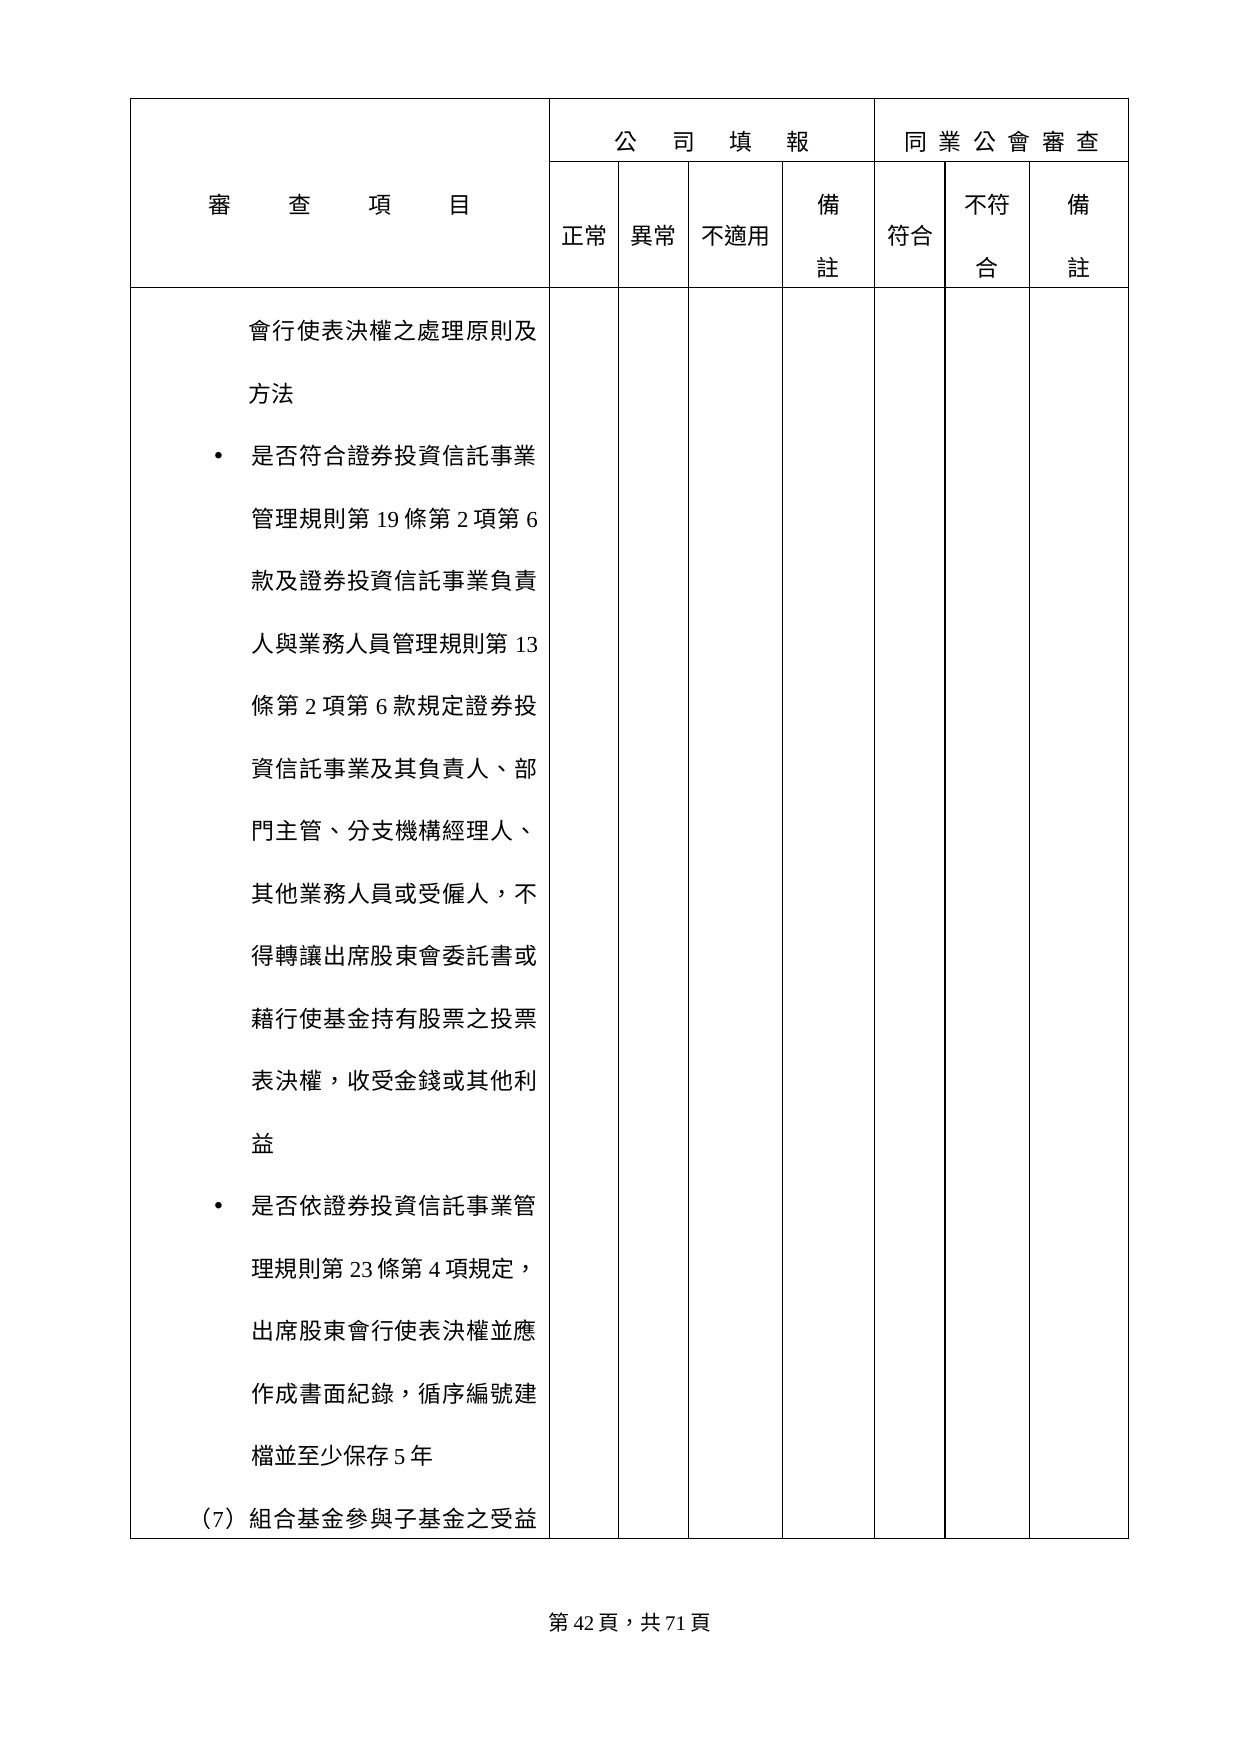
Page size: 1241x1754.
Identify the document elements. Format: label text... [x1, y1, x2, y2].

table_cell 符合 [875, 162, 944, 287]
table_cell 備 註 [1030, 162, 1128, 287]
table_cell [1030, 288, 1128, 1538]
table_cell 正常 [550, 162, 618, 287]
table_cell [783, 288, 874, 1538]
table_header 同 業 公 會 審 查 [875, 99, 1128, 161]
table_cell 不符合 [946, 162, 1029, 287]
table_header 審 查 項 目 [131, 99, 549, 287]
table_cell 異常 [619, 162, 688, 287]
table_header 公 司 填 報 [550, 99, 874, 161]
table_cell [689, 288, 782, 1538]
table_cell [619, 288, 688, 1538]
table_cell [946, 288, 1029, 1538]
table_cell [875, 288, 944, 1538]
table_cell 不適用 [689, 162, 782, 287]
table_cell [550, 288, 618, 1538]
table_cell 【公開說明書】 ※下列資料應符合金管會規定之格式 是否依證券投資信託事業募集證券投資信託基金公開說明書應行記載事項準則規定，於所編製公開說明書封面註明係申請（報）用之稿本 是否依證券投資信託事業募集證券投資信託基金公開說明書應行記載事項準則規定，記載下列事項： （一）編製目錄及頁次 （二）封面依序刊印事項： 1.基金名稱（保本型基金應用括弧以不同顏色顯著字體標明保本比率及基金之類型(保證型或保護型)） 2.基金種類（股票型、債券型、平衡型及多重資產型、保本型、組合型、指數型、指數股票型及主動式交易所交易基金）、貨幣市場基金、傘型或其他經金管會核定者 3.基本投資方針 4.基金型態（開放式或封閉式） 5.基金投資國外地區者，註明「投資國外」 6.基金以外幣計價者，註明本基金以______幣計價 7.本次核准發行總面額 8.本次核准發行受益權單位數 9.保本型基金為保證型者，保證機構之名稱 10.證券投資信託事業之名稱 11.以顯著方式刊印下列文字： （1）「本基金經金融監督管理委員會核准或同意生效，惟不表示本基金絕無風險。本證券投資信託事業以往之經理績效不保證本基金之最低投資收益；本證券投資信託事業除盡善良管理人之注意義務外，不負責本基金之盈虧，亦不保證最低之收益」 （2）保本型基金為保證型者，應刊印「本基金經金融監督管理委員會核准或同意生效，惟不表示本基金絕無風險。投資人持有本基金至到期日時，始可享有_____%的本金保證。投資人於到期日前買回者或有本基金信託契約第__條第一款至第六款應終止之情事者，不在保證範圍，投資人應承擔整個投資期間之相關費用，並依當時淨值計算買回價格。投資人應了解到期日前本基金之淨值可能因市場因素而波動。投資人在進行交易前，應確定已充分瞭解本基金之風險與特性。」等文字。 （3）保本型基金為保護型者，應刊印「本基金無提供保證機構保證之機制，係透過投資工具達成保護本金之功能。本基金經金融監督管理委員會核准或同意生效，惟不表示本基金絕無風險。投資人持有本基金至到期日時，始可享有_____%的本金保護。投資人於到期日前買回者或有本基金信託契約第___條應提前終止之情事者，不在保護範圍，投資人應承擔整個投資期間之相關費用，並依當時淨值計算買回價格。投資人應了解到期日前本基金之淨值可能因市場因素而波動，因保護並非保證，投資標的之發行人違約或發生信用風險等因素，將無法達到本金保護之效果，投資人在進行交易前，應確定已充分瞭解本基金之風險與特性。」等文字，後段文字並應以加大粗黑字體或不同顏色等特別顯著方式刊印。 （4）非投資等級債券基金應以不同顏色顯著字體方式，載明適合之投資人屬性，並刊印「投資人投資非投資等級債券基金不宜占其投資組合過高之比重」，及「本基金經金融監督管理委員會核准，惟不表示絕無風險。由於非投資等級債券之信用評等未達投資等級或未經信用評等，且對利率變動的敏感度甚高，故本基金可能會因利率上升、市場流動性下降，或債券發行機構違約不支付本金、利息或破產而蒙受虧損。本基金不適合無法承擔相關風險之投資人。基金經理公司以往之經理績效不保證基金之最低投資收益；基金經理公司除盡善良管理人之注意義務外，不負責本基金之盈虧，亦不保證最低之收益，投資人申購前應詳閱基金公開說明書。」等文字。 （5）環境、社會及治理相關主題基金，應刊印「本基金屬環境、社會及治理相關主題基金，永續相關重要發行資訊之揭露請詳見第__頁至第__頁」，定期評估資訊將於公司網站（https://）公告。 （6）有關本基金運用限制及投資風險之揭露請詳見第__頁至第__頁 （7）固定收益基金應以粗體字警示投資人投資基金應注意之風險，並應補充包含債券發行人違約之信用風險 （8）本公開說明書之內容如有虛偽或隱匿之情事者，應由本證券投資信託事業與負責人及其他曾在公開說明書上簽章者依法負責 （9）查詢本公開說明書之網址，包括本會指定之資訊申報網站之網址及公司揭露公開說明書相關資料之網址 （※公開資訊觀測站網址應為https://mops.twse.com. tw/mops/web/index） （10）信託業兼營證券投資信託業務經本會核准得自行保管基金資產者，應標明自行保管及設有信託監察人之字句 （11）主動式交易所交易基金，應刊印「本基金投資目標未追蹤、模擬或複製特定指數之表現，而係經理公司依其所訂投資策略進行基金投資」；主動式交易所交易基金設定績效指標者，另應刊印「本基金之績效指標係為基金績效評量之參考，本基金無追蹤、模擬或複製績效指標之表現」等文字。 12.刊印日期 （三）封裡依序刊印下列事項： 1.證券投資信託事業總公司之名稱、地址、網址及電話，發言人之姓名、職稱、聯絡電話及電子郵件信箱 2.基金保管機構之名稱、地址、網址及電話。（信託業兼營證券投資信託業務經本會核准得自行保管基金資產者，載明信託監察人之姓名或名稱、地址、網址或電子郵件信箱及電話） 3.受託管理機構之名稱、地址、網址及電話 4.國外投資顧問公司之名稱、地址、網址及電話 5.國外受託保管機構之名稱、地址、網址及電話 6.基金經保證機構保證者，保證機構之名稱、地址、網址及電話 7.受益憑證簽證機構之名稱、地址、網址及電話 8.受益憑證事務代理機構之名稱、地址、網址及電話 9.基金之財務報告簽證會計師姓名、事務所名稱、地址、網址及電話 10.證券投資信託事業或基金經信用評等機構評等者，信用評等機構之名稱、地址、網址及電話 11.公開說明書之陳列處所、分送方式及索取之方法 （四）封底應刊印事項： 證券投資信託事業及其負責人簽章或蓋章 （五）基金概況應刊印事項： 1.基金簡介 （1）發行總面額 （2）受益權單位總數 （3）每受益權單位面額 （4）得否追加發行 （5）成立條件(有成立日期者，亦一併列明) （6）預定發行日期 （7）存續期間 （8）投資地區及標的 (保本型基金應列示投資固定收益商品及證券相關商品之預估投資比率、投資商品之發行者、交易對象及參與率等) （9）基本投資方針及範圍簡述 （10）投資策略及特色之重點摘述 （11）本基金適合之投資人屬性分析 （12）銷售開始日 （13）銷售方式 （14）銷售價格 （15）最低申購金額 （16）證券投資信託事業為防制洗錢而可能要求申購人提出之文件及拒絕申購之情況 （17）買回開始日（保本型基金敍明接受買回之方式及因應買回處分資產之程序） （18）買回費用 （19）買回價格 （20）短線交易之規範及處理 ※應包含短線交易之定義、買回費率、買回費用計算方式及短線交易案例說明等事項 （21）基金營業日之定義 （22）經理費（保本型基金之經理費率應以明顯字體列示） （23）保管費(信託業兼營證券投資信託業務經本會核准得自行保管基金資產者，其信託監察人之報酬) （24）基金經保證機構保證者，保證機構之業務性質、財務狀況、 信用評等、保證條件、範圍、保證費及保證契約主要內容；並以釋例說明保證機制及高於保證金額之潛在回報之計算方法 （25）是否分配收益 2.基金性質 （1）基金之設立及其依據 （2）證券投資信託契約關係 3.證券投資信託事業之職責（概述） 4.基金保管機構之職責（概述） （信託業兼營證券投資信託業務經本會核准得自行保管基金資產者，應記載信託監察人之職責） 5.基金保證機構之職責(概述) 6.基金投資 （1）基金投資方針及範圍。 ※債券型基金者，應敘明其資產組合及持有固定收益證券部位之加權平均存續期間管理策略 （2）證券投資信託事業運用基金投資之決策過程、基金經理人之姓名、主要經(學)歷及權限。基金經理人同時管理其他基金者，應揭露所管理之其他基金名稱及所採取防止利益衝突之措施 ※基金經理人主要經歷應加註起迄時間 ※基金經理人管理1檔基金以上者，請詳述公司實際採行之防範措施 ※請同業公會確認基金經理人符合證券投資信託事業負責人與業務人員管理規則第5條資格、資格條件符合最新法令規定及已接受6小時期貨暨選擇權相關法規之職前及在職訓練課程（請查詢最新受訓紀錄） （3）證券投資信託事業運用基金，將基金之管理業務複委任第三人處理者，應敘明複委任業務情形及受託管理機構對受託管理業務之專業能力 （4）證券投資信託事業運用基金，委託國外投資顧問公司提供投資顧問服務，應敘明國外投資顧問公司提供基金顧問服務之專業能力 （5）基金運用之限制 ※有關各投資標的信用評等之規定，勿分散說明，集中陳述為宜。 （6）基金參與股票發行公司股東會行使表決權之處理原則及方法 是否符合證券投資信託事業管理規則第19條第2項第6款及證券投資信託事業負責人與業務人員管理規則第13條第2項第6款規定證券投資信託事業及其負責人、部門主管、分支機構經理人、其他業務人員或受僱人，不得轉讓出席股東會委託書或藉行使基金持有股票之投票表決權，收受金錢或其他利益 是否依證券投資信託事業管理規則第23條第4項規定，出席股東會行使表決權並應作成書面紀錄，循序編號建檔並至少保存5年 （7）組合基金參與子基金之受益人大會行使表決權之處理原則及方法 經理公司應依據子基金之信託契約或公開說明書之規定行使表決權，並基於受益人之最大利益，支持子基金經理公司所提之議案。但子基金之經理公司所提之議案有損及受益人權益之虞者，得依經理公司董事會之決議辦理 經理公司不得轉讓或出售子基金之受益人大會表決權。經理公司之董事、監察人、經理人、業務人員及其他受僱人員，亦不得轉讓或出售該表決權，收受金錢或其他利益 （8）基金投資國外地區者，應刊印下列事項： ※下列說明資料應更新至最新資料 主要投資地區（國）經濟環境簡要說明 經濟發展及各主要產業概況 外匯管理及資金匯出入規定 最近3年當地幣值對美元匯率之最高、最低數額及其變動情形 主要投資證券市場簡要說明下列資料 ※是否依證券投資信託事業募集證券投資信託基金公開說明書應行記載事項準則規定之格式填列 最近2年發行及交易市場概況 最近2年市場之週轉率及本益比 市場資訊揭露效率(包括時效性及充分性)之說明 證券之交易方式 投資國外證券化商品或新興產業者，應敘明該投資標的或產業最近2年國外市場概況 證券投資信託事業對基金之外匯收支從事避險交易者，應敘明其避險方法 基金投資國外地區者，證券投資信託事業應說明配合本基金出席所投資外國股票（或基金）發行公司股東會（受益人會議）之處理原則及方法 7.保本型基金： （1）相關投資連結標的之性質 （2）本基金之設定參數，含參與比率及投資期間，並註明實際參與率釐定之時間，以及通知受益人之方式 （3）保護型基金未設立保證機構，應載明本基金無提供保證機構保證之機制，係透過投資工具達成保護本金之功能。 （4）保護型基金應明定，因應受益人提前請求買回而處分資產及到期日時，達成保護本金之控管機制 8.指數型基金及指數股票型基金： （1）指數編製方式及經理公司追蹤、模擬或複製表現之操作方式，包含調整投資組合方式，以及基金投資於指數具代表性之成分證券樣本時，為使該樣本明確反映指數整體特色之抽樣及操作方式 （2）基金表現與標的指數表現之差異比較，其比較方式應載明其定義及計算公式 (3) 標的指數成分證券同時包括股票及債券者，指數編製規則應明定各類成分證券配置比例。 9.主動式交易所交易基金：設定績效指標者，應說明該指標之特性，以及基金與績效指標對投資策略及特色之差異，並應載明基金表現與績效指標表現之差異比較，其比較方式應載明其定義及計算公式。 10.傘型基金： 各子基金之投資範圍、主要區隔及異同分析；其應記載事項之內容為各子基金所共通者，得標註各子基金皆同，免重複列示，其應記載事項之內容為各子基金不同者，應分別列示，並比較其差異 11.外幣計價基金： 敍明本基金計價、申購及買回之幣別，匯率適用時點及使用之匯率資訊取得來源 12.環境、社會及治理相關主題基金： （1）投資目標與衡量標準：本基金之主要永續投資重點和目標，所採用環境、社會及治理標準或原則與投資重點關連性。基金應設定一個或多個永續投資目標，並具體說明衡量實現永續投資目標實現程度之評量指標。 （2）投資策略與方法：經理公司為達成永續投資目標所採用投資策略類型，將環境、社會及治理因素納入投資流程之具體作法，對環境、社會及治理相關因素之考慮過程，以及衡量該等因素之評估衡量方法。 （3）投資比例配置：本基金持有符合環境、社會及治理相關投資重點之標的占基金淨資產價值之最低投資比重，並說明如何確保基金資產整體運用不會對永續投資目標造成重大損害。 （4）參考績效指標：若本基金有設定環境、社會及治理績效指標，應說明該指標之特性，以及該指標是否與本基金之相關環境、社會及治理投資重點保持一致。 （5）排除政策：本基金之投資是否有排除政策及排除的類型。 （6）風險警語：本基金之環境、社會及治理投資重點之相關風險描述。 （7）盡職治理參與：本基金所適用盡職治理政策及執行方式，以及經理公司盡職治理報告之查詢方法或途徑。 （8）定期揭露：經理公司募集發行本基金後，應於年度結束後二個月，每年在公司網站上向投資人揭露下列定期評估資訊，並揭露查詢基金定期評估資訊之網址，以及經理公司揭露盡職治理報告書相關資料之網址： 本基金資產組成符合所定環境、社會及治理投資策略與篩選標準之實際投資比重。 如有設定績效參考指標，應比較本基金採用環境、社會及治理篩選標準與績效指標對成分證券篩選標準兩者間的差異。 本基金為達到永續投資重點和目標，而採取盡職治理行動。 （9）其他本會規定應行記載事項。 13.投資風險揭露要素事項： （1）類股過度集中之風險 （2）產業景氣循環之風險 （3）流動性風險 （4）外匯管制及匯率變動之風險 （5）投資地區政治、經濟變動之風險 （6）商品交易對手及保證機構之信用風險 （7）投資結構式商品之風險 （8）其他投資標的或特定投資策略之風險 （9）從事證券相關商品交易之風險 （10）出借所持有之有價證券或借入有價證券之相關風險 （11）其他投資風險 14.收益分配 （1）分配之項目 （2）分配之時間 （3）給付之方式 15.申購受益憑證 （1）申購程序、地點及截止時間 （2）申購價金之計算及給付方式 ※申購手續費之計算方式應詳細說明之 （3）受益憑證之交付 （4）證券投資信託事業不接受申購或基金不成立時之處理 16.買回受益憑證 （1）買回程序、地點及截止時間。 ※買回截止時間應載明「除能證明投資人係於截止時間前提出買回申請者，逾時申請應視為次一買回申請日之買回申請」 （2）買回價金之計算 ※訂定基金短線交易買回費率及收取買回費用之計算方式。短線交易規範應公平對待所有受益人。 （3）買回價金給付之時間及方式 （4）受益憑證之換發 （5）買回價金遲延給付之情形 ※應增列恢復計算基金之買回價格規定 （6）買回撤銷之情形 17.受益人之權利及負擔 （1）受益人應有之權利內容 （2）受益人應負擔費用之項目及其計算、給付方式 ※應包含短線交易費用之給付方式 （3）受益人應負擔租稅之項目及其計算、繳納方式 是否符合修正後財政部81.4.23財稅第811663751號函、財政部91.11.27台財稅字第0910455815號令及其他相關最新法令規定 （4）受益人會議 召集事由 召集程序 決議方式 18.基金之資訊揭露 （1）依法令及證券投資信託契約規定應揭露之資訊內容 是否符合證券投資信託契約規定 （2）資訊揭露之方式、公告及取得方法。 ※資訊揭露之公告，應依相關規定分別將所有應公告之事項及選定之公告方式各別列示，以利投資人查詢 （3）證券投資信託事業申請募集指數型基金及指數股票型基金者，應記載投資人取得指數組成調整、基金與指數表現差異比較等最新基金資訊及其他重要資訊之途徑。 （4）證券投資信託事業申請募集之主動式交易所交易基金設定績效指標者，應記載投資人取得基金與績效指標表現差異比較等最新基金資訊及其他重要資訊之途徑。 19.基金運用狀況 ※是否依證券投資信託事業募集證券投資信託基金公開說明書應行記載事項準則規定之格式填列 （1）投資情形（列示公開說明書刊印日前1個月月底基金資料） 淨資產總額之組成項目、金額及比率 投資單一股票金額占基金淨資產價值百分之一以上者，列示該股票之名稱、股數、每股市價、投資金額及投資比率 投資單一債券金額占基金淨資產價值百分之一以上者，列示該債券之名稱、投資金額及投資比率 組合型基金投資單一子基金金額佔基金淨資產價值百分之一以上者，列示該子基金名稱、經理公司、基金經理人、經理費費率、保管費費率、受益權單位數、每單位淨值、投資受益權單位數、投資比率及給付買回價金之期限 （2）投資績效 最近3年度每單位淨值走勢圖。 最近3年度各年度每受益權單位收益分配之金額。 公開說明書刊印日前1季止，本基金淨資產價值最近3個月、6個月、1年、3年、5年、10年及自基金成立日起算之累計報酬率。指數型基金及指數股票型基金另應載明基金表現與標的指數表現之差異比較；主動式交易所交易基金有設定績效指標者，另應載明基金表現與績效指標表現之差異比較。 （3）最近2年度本基金之會計師 查核報告，資產負債報告書、投資明細表、收入與費用報告書、可分配收益表、資本帳戶變動表、附註及明細表。 （4）最近年度及公開說明書刊印日前1季止，基金委託證券商買賣有價證券總金額前5名之證券商名稱、支付該證券商手續費之金額。若證券商為該基金之受益人者，應一併揭露其持有基金之受益權單位數及比例 （5）基金接受信用評等機構評等者，應揭露信用評等機構對基金之評等報告 （6）其他應揭露事項 （六）證券投資信託契約主要內容應刊印事項： 1.基金名稱、證券投資信託事業名稱、基金保管機構名稱(信託業兼營證券投資信託業務經本會核准得自行保管基金資產者，其信託監察人之姓名或名稱）及基金存續期間 2.基金發行總面額及受益權單位總數 3.受益憑證之發行及簽證 4.受益憑證之申購 5.基金之成立與不成立 6.受益憑證之上市及終止上市 7.基金之資產 8.基金應負擔之費用 9.受益人之權利、義務與責任 10.證券投資信託事業之權利、義務與責任 11.基金保管機構之權利、義務與責任 (信託業兼營證券投資信託業務經本會核准得自行保管基金資產者，其信託監察人之權利、義務與責任) 12.運用基金投資證券之基本方針及範圍 13.收益分配 14.受益憑證之買回 15.基金淨資產價值及受益權單位淨資產價值之計算 16.證券投資信託事業之更換 17.基金保管機構之更換(信託業兼營證券投資信託業務經本會核准得自行保管基金資產者，其信託監察人之更換) 18.證券投資信託契約之終止 19.基金之清算 20.受益人名簿 21.受益人會議 22.通知及公告 23.證券投資信託契約之修訂 以顯著方式刊印下列文字：「依據證券投資信託及顧問法第20條及證券投資信託事業管理規則第21條第1項規定，證券投資信託事業應於其營業處所及其基金銷售機構營業處所，或以其他經主管機關指定之其他方式備置證券投資信託契約，以供投資人查閱；證券投資信託事業應依投資人之請求，提供證券投資信託契約副本，並得收取工本費新臺幣壹百元」 （七）證券投資信託事業概況應刊印事項： ※是否依證券投資信託事業募集證券投資信託基金公開說明書應行記載事項準則規定之格式填列 1.事業簡介 （1）設立日期 （2）最近3年股本形成經過 （3）營業項目 （4）沿革：最近5年度募集之基金、分公司及子公司之設立、董事監察人或主要股東股權之移轉或更換、經營權之改變及其他重要紀事 2.事業組織(列示公開說明書刊印日前1個月月底證券投資信託事業資料) （1）股權分散情形 股東結構(各類股東之組合比例) 主要股東名單(股權比例5%以上股東之名稱、持股數額及比率 （2）組織系統（證券投資信託事業之組織結構、各主要部門（於信託業為兼營證券投資信託業務部門）所營業務及員工人數) （3）總經理、副總經理及各單位主管（於信託業為兼營證券投資信託業務部門主管）之姓名、就任日期、持有證券投資信託事業之股份數額及比例、主要經(學)歷、目前兼任其他公司之職務。 （4）董事及監察人之姓名、選任日期、任期、選任時及現在持有證券投資信託事業股份數額及比率、主要經(學)歷 3.利害關係公司揭露：列示公開說明書刊印日前1個月月底與證券投資信託事業有下列情事之公司： （1）與證券投資信託事業具有公司法第6章之1所定關係者 （2）證券投資信託事業董事、監察人或綜合持股達5%以上之股東 （3）前目人員或證券投資信託事業經理人與該公司董事、監察人、經理人或持有已發行股份10%以上股東為同1人或具有配偶關係者 4.營運情形 （1）列示刊印日前1個月月底，證券投資信託事業經理其他基金之名稱、成立日、受益權單位數、淨資產金額及每單位淨資產價值 （2）最近2年度證券投資信託事業之會計師查核報告、資產負債表、損益表及股東權益變動表 5.受處罰之情形（列示最近2年證券投資信託事業受本會處分及糾正之時間及詳情） 6.訴訟或非訟事件(證券投資信託事業目前尚在繫屬中之重大訴訟、非訟或行政爭訟事件，其結果可能對受益人權益有重大影響者，應揭露其系爭事實、標的金額、訴訟開始日期、主要訴訟當事人及目前處理情形 （八）受益憑證銷售及買回機構之名稱、地址及電話 （九）其他本會規定應特別記載之事項： 1.證券投資信託事業遵守中華民國證券投資信託暨顧問商業同業公會會員自律公約之聲明書 2.證券投資信託事業內部控制制度聲明書 3.證券投資信託事業就公司治理運作情形載明下列事項： （1）董事會之結構及獨立性 （2）董事會及經理人之職責 （3）監察人之組成及職責 （4）利害關係人之權利及關係 （5）對於法令規範資訊公開事項之詳細情形 （6）其他公司治理之相關資訊 4.本次發行之基金信託契約與契約範本條文對照表 5.其他本會規定應特別記載之事項 [131, 288, 549, 1538]
table_cell 備 註 [783, 162, 874, 287]
